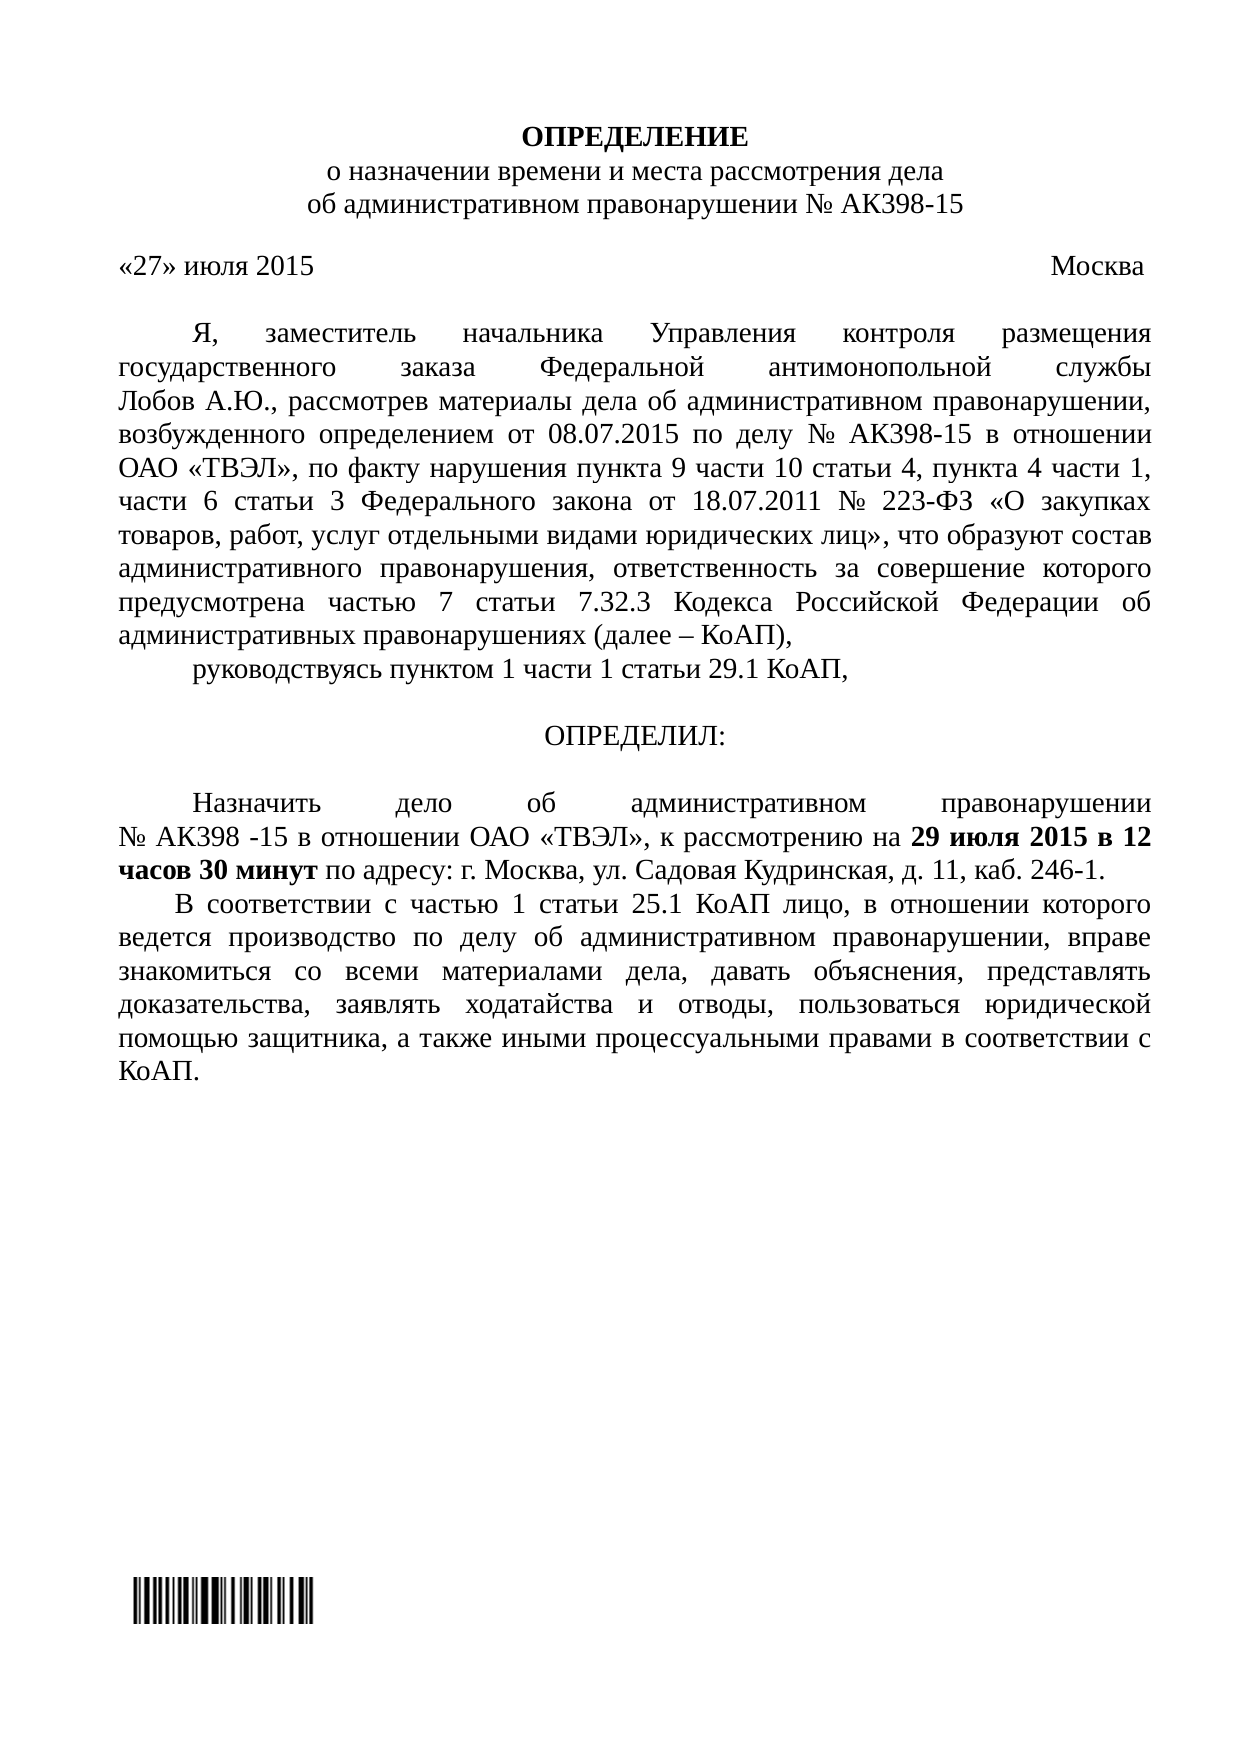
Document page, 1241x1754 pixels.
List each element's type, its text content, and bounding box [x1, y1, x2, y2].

text об административном правонарушении № АК398-15 [118, 186, 1152, 220]
subtitle ОПРЕДЕЛЕНИЕ [118, 119, 1152, 153]
text руководствуясь пунктом 1 части 1 статьи 29.1 КоАП, [118, 651, 1152, 684]
text о назначении времени и места рассмотрения дела [118, 153, 1152, 186]
picture [118, 1577, 331, 1624]
text Я, заместитель начальника Управления контроля размещения государственного заказа Федеральной антимонопольной службы Лобов А.Ю., рассмотрев материалы дела об административном правонарушении, возбужденного определением от 08.07.2015 по делу № АК398-15 в отношении ОАО «ТВЭЛ», по факту нарушения пункта 9 части 10 статьи 4, пункта 4 части 1, части 6 статьи 3 Федерального закона от 18.07.2011 № 223-ФЗ «О закупках товаров, работ, услуг отдельными видами юридических лиц», что образуют состав административного правонарушения, ответственность за совершение которого предусмотрена частью 7 статьи 7.32.3 Кодекса Российской Федерации об административных правонарушениях (далее – КоАП), [118, 316, 1152, 651]
text «27» июля 2015 Москва [118, 248, 1152, 282]
text В соответствии с частью 1 статьи 25.1 КоАП лицо, в отношении которого ведется производство по делу об административном правонарушении, вправе знакомиться со всеми материалами дела, давать объяснения, представлять доказательства, заявлять ходатайства и отводы, пользоваться юридической помощью защитника, а также иными процессуальными правами в соответствии с КоАП. [118, 886, 1152, 1087]
text Назначить дело об административном правонарушении № АК398 -15 в отношении ОАО «ТВЭЛ», к рассмотрению на 29 июля 2015 в 12 часов 30 минут по адресу: г. Москва, ул. Садовая Кудринская, д. 11, каб. 246-1. [118, 785, 1152, 886]
text ОПРЕДЕЛИЛ: [118, 718, 1152, 752]
